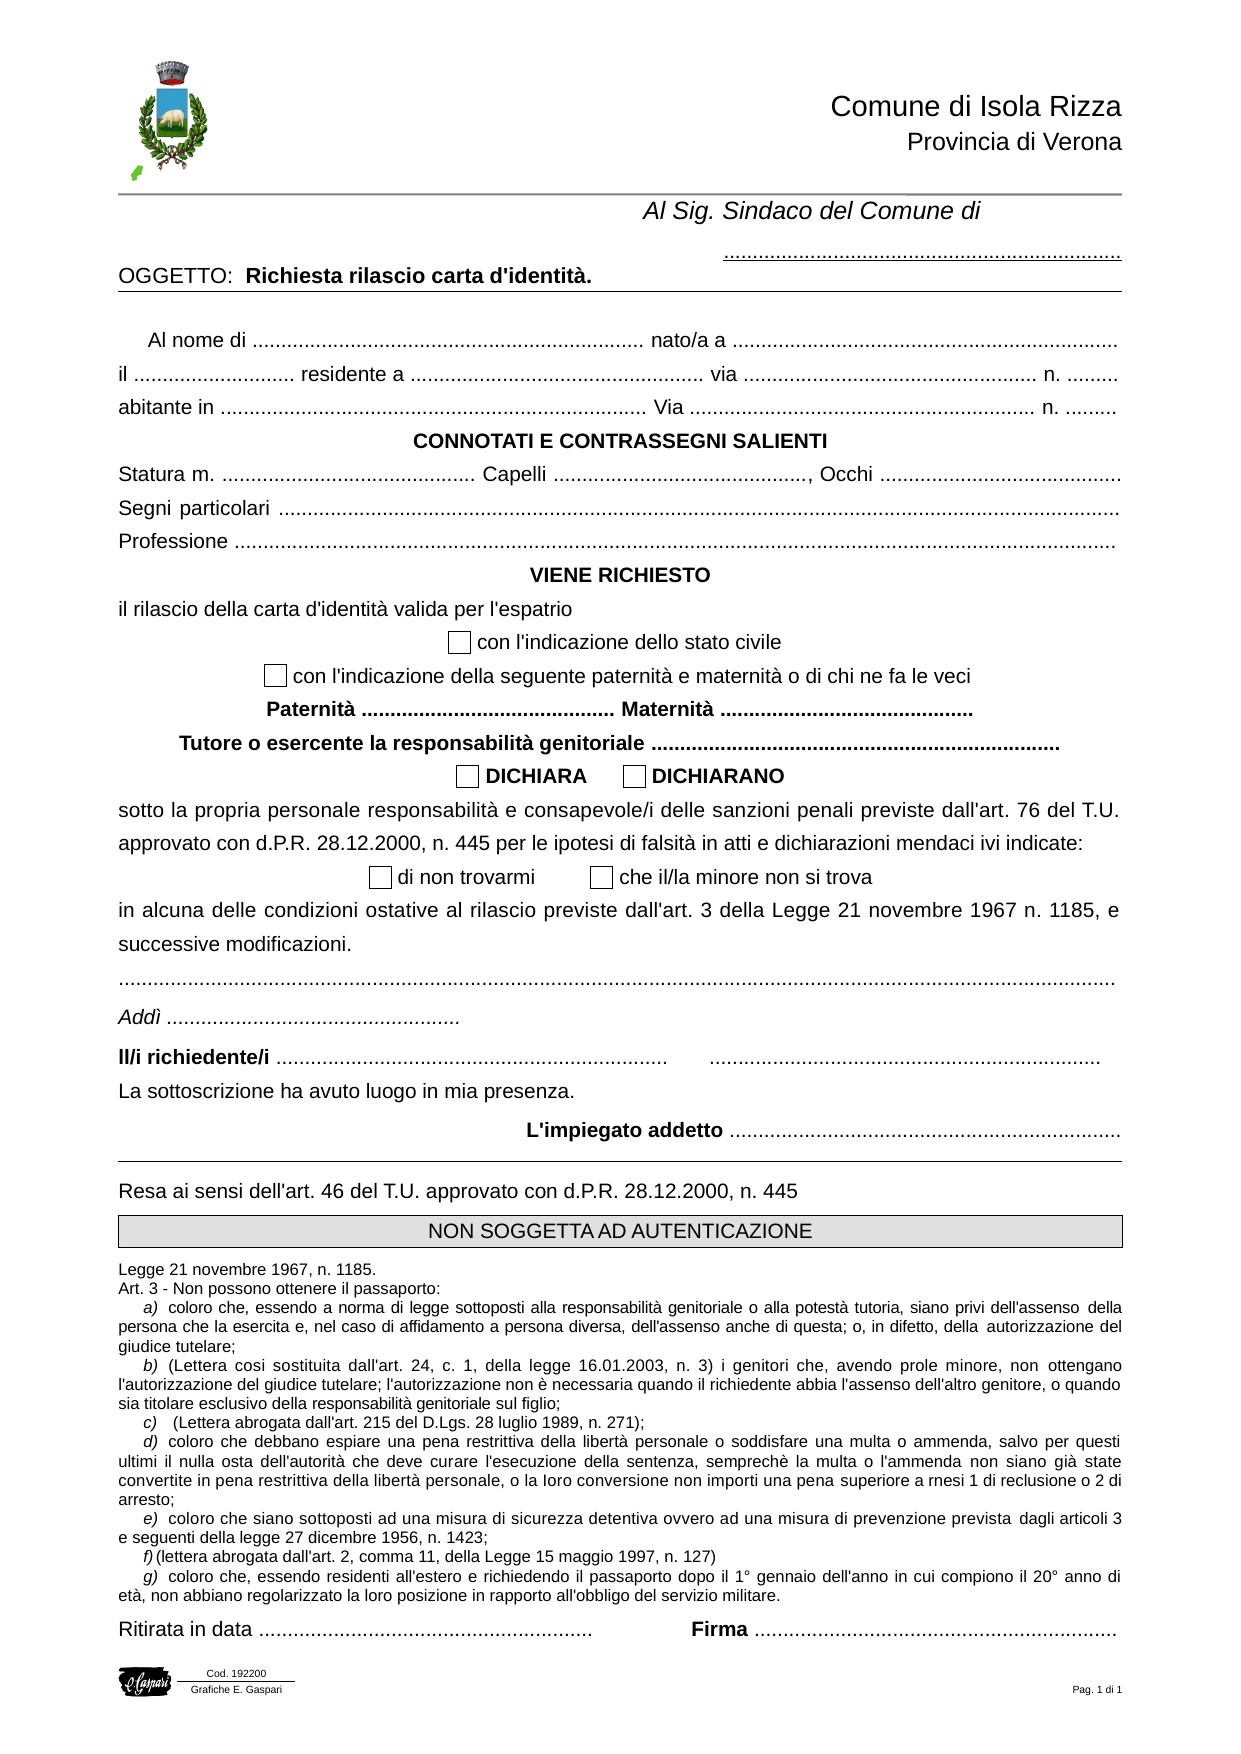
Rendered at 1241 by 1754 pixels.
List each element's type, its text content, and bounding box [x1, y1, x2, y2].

text con l'indicazione dello stato civile [118, 630, 1122, 654]
picture [122, 58, 224, 189]
list coloro che siano sottoposti ad una misura di sicurezza detentiva ovvero ad una misura di prevenzione prevista dagli articoli 3 e seguenti della legge 27 dicembre 1956, n. 1423; [118, 1509, 1122, 1547]
text Statura m. ............................................ Capelli ............................................, Occhi .......................................... Segni particolari .................................................................................................................................................. Professione ......................................................................................................................................................... [118, 462, 1122, 553]
list coloro che debbano espiare una pena restrittiva della libertà personale o soddisfare una multa o ammenda, salvo per questi ultimi il nulla osta dell'autorità che deve curare l'esecuzione della sentenza, semprechè la multa o l'ammenda non siano già state convertite in pena restrittiva della libertà personale, o la Ioro conversione non importi una pena superiore a rnesi 1 di reclusione o 2 di arresto; [118, 1432, 1122, 1509]
text ll/i richiedente/i .................................................................... .................................................................... [118, 1045, 1122, 1069]
text ..................................................................... [118, 239, 1122, 263]
list coloro che, essendo a norma di legge sottoposti alla responsabilità genitoriale o alla potestà tutoria, siano privi dell'assenso della persona che la esercita e, nel caso di affidamento a persona diversa, dell'assenso anche di questa; o, in difetto, della autorizzazione del giudice tutelare; [118, 1298, 1122, 1356]
text La sottoscrizione ha avuto luogo in mia presenza. [118, 1078, 1122, 1102]
text Addì ................................................... [118, 1005, 1122, 1029]
text sotto la propria personale responsabilità e consapevole/i delle sanzioni penali previste dall'art. 76 del T.U. approvato con d.P.R. 28.12.2000, n. 445 per le ipotesi di falsità in atti e dichiarazioni mendaci ivi indicate: [118, 798, 1122, 855]
text Resa ai sensi dell'art. 46 del T.U. approvato con d.P.R. 28.12.2000, n. 445 [118, 1179, 1122, 1203]
text ............................................................................................................................................................................. [118, 965, 1122, 989]
text VIENE RICHIESTO [118, 563, 1122, 587]
text di non trovarmi che il/la minore non si trova [118, 865, 1122, 889]
text in alcuna delle condizioni ostative al rilascio previste dall'art. 3 della Legge 21 novembre 1967 n. 1185, e successive modificazioni. [118, 898, 1122, 956]
list (Lettera cosi sostituita dall'art. 24, c. 1, della legge 16.01.2003, n. 3) i genitori che, avendo prole minore, non ottengano l'autorizzazione del giudice tutelare; l'autorizzazione non è necessaria quando il richiedente abbia l'assenso dell'altro genitore, o quando sia titolare esclusivo della responsabilità genitoriale sul figlio; [118, 1356, 1122, 1413]
text CONNOTATI E CONTRASSEGNI SALIENTI [118, 429, 1122, 453]
text OGGETTO: Richiesta rilascio carta d'identità. [118, 263, 1122, 291]
text Provincia di Verona [224, 127, 1122, 156]
text il rilascio della carta d'identità valida per l'espatrio [118, 596, 1122, 620]
text Art. 3 - Non possono ottenere il passaporto: [118, 1279, 1122, 1298]
text Tutore o esercente la responsabilità genitoriale ....................................................................... [118, 731, 1122, 754]
text DICHIARA DICHIARANO [118, 764, 1122, 788]
text Legge 21 novembre 1967, n. 1185. [118, 1260, 1122, 1279]
list (lettera abrogata dall'art. 2, comma 11, della Legge 15 maggio 1997, n. 127) [118, 1547, 1122, 1566]
text con l'indicazione della seguente paternità e maternità o di chi ne fa le veci [118, 663, 1122, 687]
text Paternità ............................................ Maternità ............................................ [118, 697, 1122, 721]
list coloro che, essendo residenti all'estero e richiedendo il passaporto dopo il 1° gennaio dell'anno in cui compiono il 20° anno di età, non abbiano regolarizzato la loro posizione in rapporto all'obbligo del servizio militare. [118, 1566, 1122, 1605]
text Ritirata in data .......................................................... Firma ............................................................... [118, 1617, 1122, 1641]
picture [118, 1666, 172, 1697]
text Al nome di .................................................................... nato/a a ................................................................... il ............................ residente a ................................................... via ................................................... n. ......... abitante in .......................................................................... Via ............................................................ n. ......... [118, 328, 1122, 419]
table_header NON SOGGETTA AD AUTENTICAZIONE [119, 1216, 1122, 1247]
text L'impiegato addetto .................................................................... [118, 1118, 1122, 1142]
text Al Sig. Sindaco del Comune di [643, 196, 1122, 225]
text Comune di Isola Rizza [224, 89, 1122, 122]
list (Lettera abrogata dall'art. 215 del D.Lgs. 28 luglio 1989, n. 271); [118, 1413, 1122, 1432]
